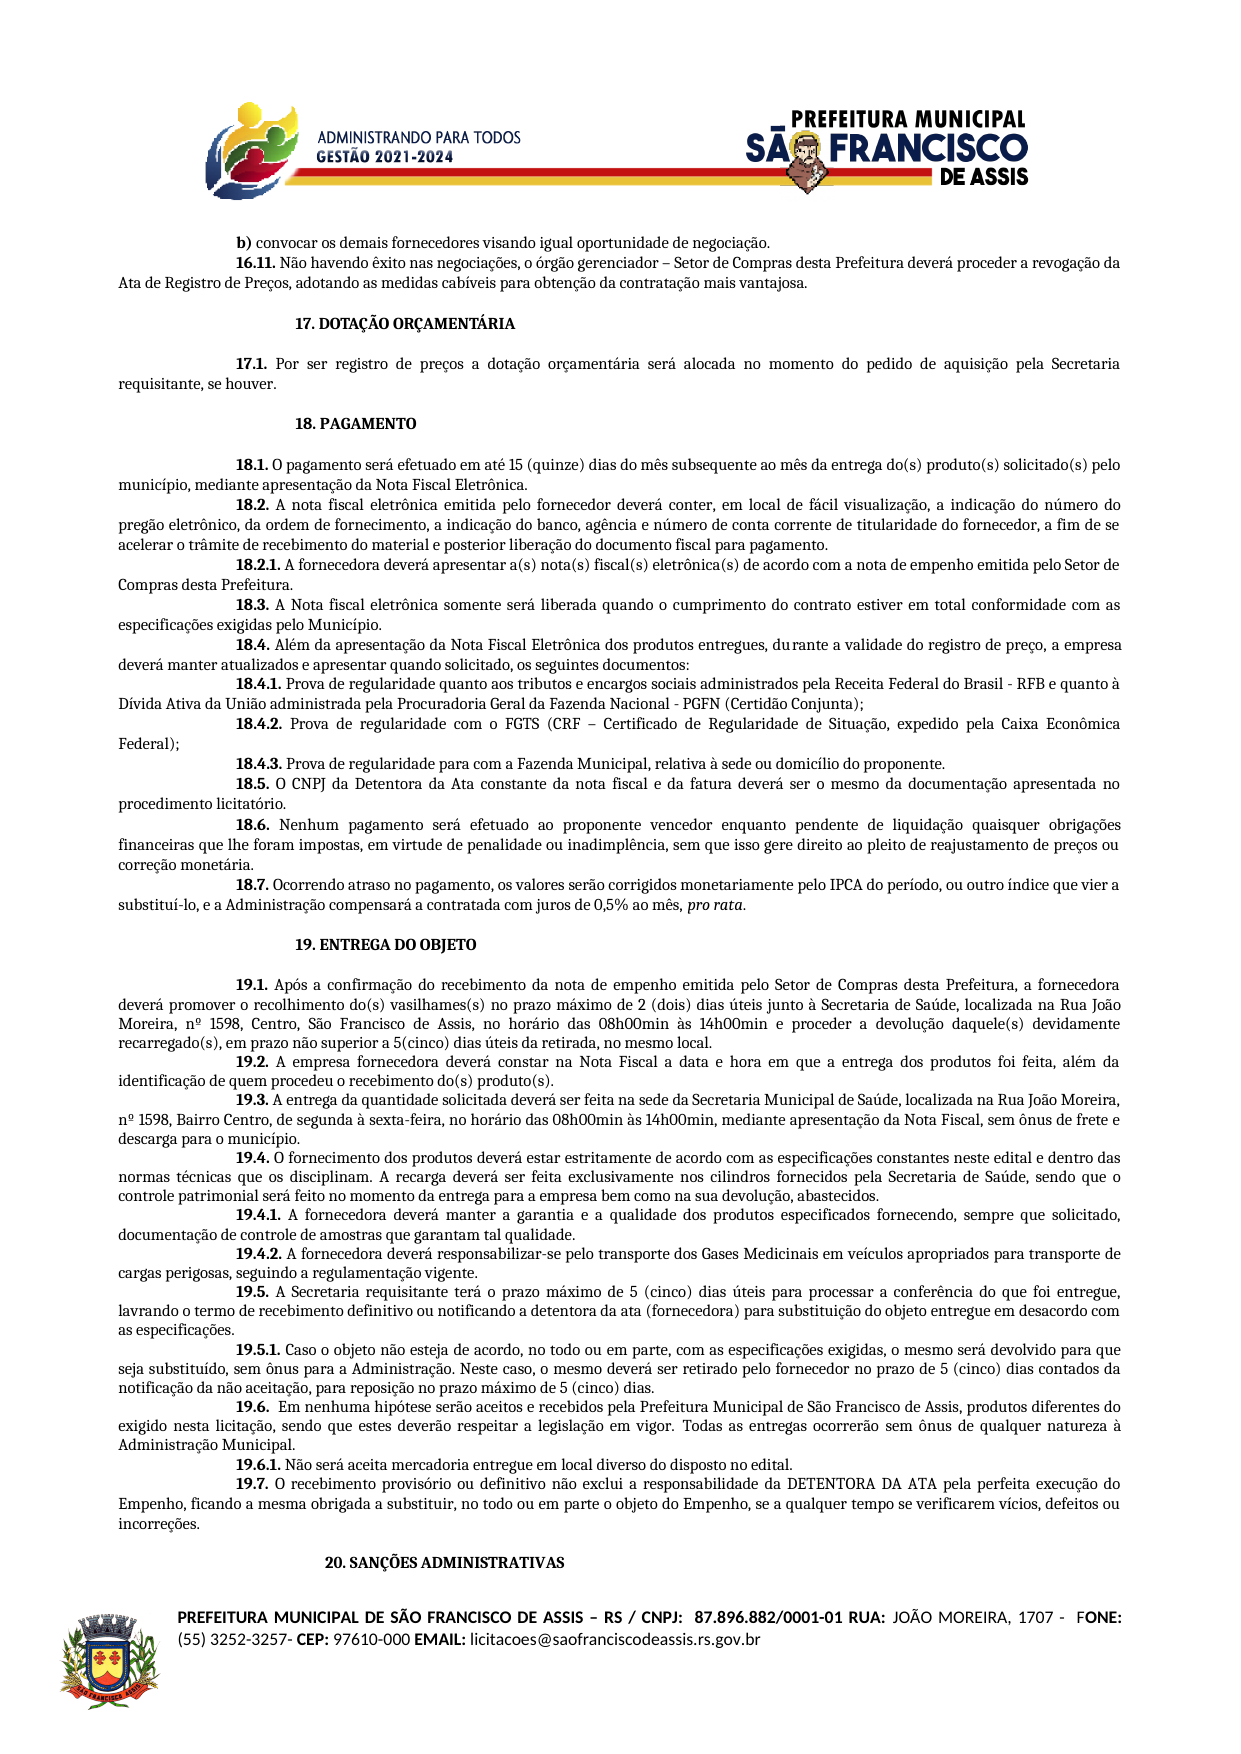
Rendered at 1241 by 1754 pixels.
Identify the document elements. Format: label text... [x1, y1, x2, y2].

text 17. DOTAÇÃO ORÇAMENTÁRIA [118, 314, 1122, 333]
text 18.2.1. A fornecedora deverá apresentar a(s) nota(s) fiscal(s) eletrônica(s) de acordo com a nota de empenho emitida pelo Setor de Compras desta Prefeitura. [118, 555, 1122, 595]
text 18.4.2. Prova de regularidade com o FGTS (CRF – Certificado de Regularidade de Situação, expedido pela Caixa Econômica Federal); [118, 714, 1122, 754]
text 18.5. O CNPJ da Detentora da Ata constante da nota fiscal e da fatura deverá ser o mesmo da documentação apresentada no procedimento licitatório. [118, 775, 1122, 814]
text 19.6.1. Não será aceita mercadoria entregue em local diverso do disposto no edital. [118, 1455, 1122, 1474]
text 18.7. Ocorrendo atraso no pagamento, os valores serão corrigidos monetariamente pelo IPCA do período, ou outro índice que vier a substituí-lo, e a Administração compensará a contratada com juros de 0,5% ao mês, pro rata. [118, 875, 1122, 914]
text 20. SANÇÕES ADMINISTRATIVAS [177, 1553, 1063, 1573]
text 18.2. A nota fiscal eletrônica emitida pelo fornecedor deverá conter, em local de fácil visualização, a indicação do número do pregão eletrônico, da ordem de fornecimento, a indicação do banco, agência e número de conta corrente de titularidade do fornecedor, a fim de se acelerar o trâmite de recebimento do material e posterior liberação do documento fiscal para pagamento. [118, 495, 1122, 554]
text 19.5.1. Caso o objeto não esteja de acordo, no todo ou em parte, com as especificações exigidas, o mesmo será devolvido para que seja substituído, sem ônus para a Administração. Neste caso, o mesmo deverá ser retirado pelo fornecedor no prazo de 5 (cinco) dias contados da notificação da não aceitação, para reposição no prazo máximo de 5 (cinco) dias. [118, 1340, 1122, 1397]
text 19.6. Em nenhuma hipótese serão aceitos e recebidos pela Prefeitura Municipal de São Francisco de Assis, produtos diferentes do exigido nesta licitação, sendo que estes deverão respeitar a legislação em vigor. Todas as entregas ocorrerão sem ônus de qualquer natureza à Administração Municipal. [118, 1397, 1122, 1455]
text 18.1. O pagamento será efetuado em até 15 (quinze) dias do mês subsequente ao mês da entrega do(s) produto(s) solicitado(s) pelo município, mediante apresentação da Nota Fiscal Eletrônica. [118, 455, 1122, 494]
text 18. PAGAMENTO [118, 415, 1122, 434]
text 19. ENTREGA DO OBJETO [118, 936, 1122, 955]
text 19.4.1. A fornecedora deverá manter a garantia e a qualidade dos produtos especificados fornecendo, sempre que solicitado, documentação de controle de amostras que garantam tal qualidade. [118, 1206, 1122, 1244]
text 16.11. Não havendo êxito nas negociações, o órgão gerenciador – Setor de Compras desta Prefeitura deverá proceder a revogação da Ata de Registro de Preços, adotando as medidas cabíveis para obtenção da contratação mais vantajosa. [118, 254, 1122, 293]
text 19.2. A empresa fornecedora deverá constar na Nota Fiscal a data e hora em que a entrega dos produtos foi feita, além da identificação de quem procedeu o recebimento do(s) produto(s). [118, 1052, 1122, 1091]
text b) convocar os demais fornecedores visando igual oportunidade de negociação. [118, 234, 1122, 253]
text 18.4. Além da apresentação da Nota Fiscal Eletrônica dos produtos entregues, durante a validade do registro de preço, a empresa deverá manter atualizados e apresentar quando solicitado, os seguintes documentos: [118, 636, 1122, 674]
text 19.3. A entrega da quantidade solicitada deverá ser feita na sede da Secretaria Municipal de Saúde, localizada na Rua João Moreira, nº 1598, Bairro Centro, de segunda à sexta-feira, no horário das 08h00min às 14h00min, mediante apresentação da Nota Fiscal, sem ônus de frete e descarga para o município. [118, 1091, 1122, 1148]
text 18.3. A Nota fiscal eletrônica somente será liberada quando o cumprimento do contrato estiver em total conformidade com as especificações exigidas pelo Município. [118, 596, 1122, 635]
text 19.4. O fornecimento dos produtos deverá estar estritamente de acordo com as especificações constantes neste edital e dentro das normas técnicas que os disciplinam. A recarga deverá ser feita exclusivamente nos cilindros fornecidos pela Secretaria de Saúde, sendo que o controle patrimonial será feito no momento da entrega para a empresa bem como na sua devolução, abastecidos. [118, 1148, 1122, 1206]
text 18.6. Nenhum pagamento será efetuado ao proponente vencedor enquanto pendente de liquidação quaisquer obrigações financeiras que lhe foram impostas, em virtude de penalidade ou inadimplência, sem que isso gere direito ao pleito de reajustamento de preços ou correção monetária. [118, 815, 1122, 874]
text 18.4.1. Prova de regularidade quanto aos tributos e encargos sociais administrados pela Receita Federal do Brasil - RFB e quanto à Dívida Ativa da União administrada pela Procuradoria Geral da Fazenda Nacional - PGFN (Certidão Conjunta); [118, 674, 1122, 713]
text 19.7. O recebimento provisório ou definitivo não exclui a responsabilidade da DETENTORA DA ATA pela perfeita execução do Empenho, ficando a mesma obrigada a substituir, no todo ou em parte o objeto do Empenho, se a qualquer tempo se verificarem vícios, defeitos ou incorreções. [118, 1474, 1122, 1533]
text 19.4.2. A fornecedora deverá responsabilizar-se pelo transporte dos Gases Medicinais em veículos apropriados para transporte de cargas perigosas, seguindo a regulamentação vigente. [118, 1244, 1122, 1282]
text 19.5. A Secretaria requisitante terá o prazo máximo de 5 (cinco) dias úteis para processar a conferência do que foi entregue, lavrando o termo de recebimento definitivo ou notificando a detentora da ata (fornecedora) para substituição do objeto entregue em desacordo com as especificações. [118, 1282, 1122, 1340]
text 17.1. Por ser registro de preços a dotação orçamentária será alocada no momento do pedido de aquisição pela Secretaria requisitante, se houver. [118, 354, 1122, 394]
text 18.4.3. Prova de regularidade para com a Fazenda Municipal, relativa à sede ou domicílio do proponente. [118, 754, 1122, 774]
text 19.1. Após a confirmação do recebimento da nota de empenho emitida pelo Setor de Compras desta Prefeitura, a fornecedora deverá promover o recolhimento do(s) vasilhames(s) no prazo máximo de 2 (dois) dias úteis junto à Secretaria de Saúde, localizada na Rua João Moreira, nº 1598, Centro, São Francisco de Assis, no horário das 08h00min às 14h00min e proceder a devolução daquele(s) devidamente recarregado(s), em prazo não superior a 5(cinco) dias úteis da retirada, no mesmo local. [118, 976, 1122, 1052]
